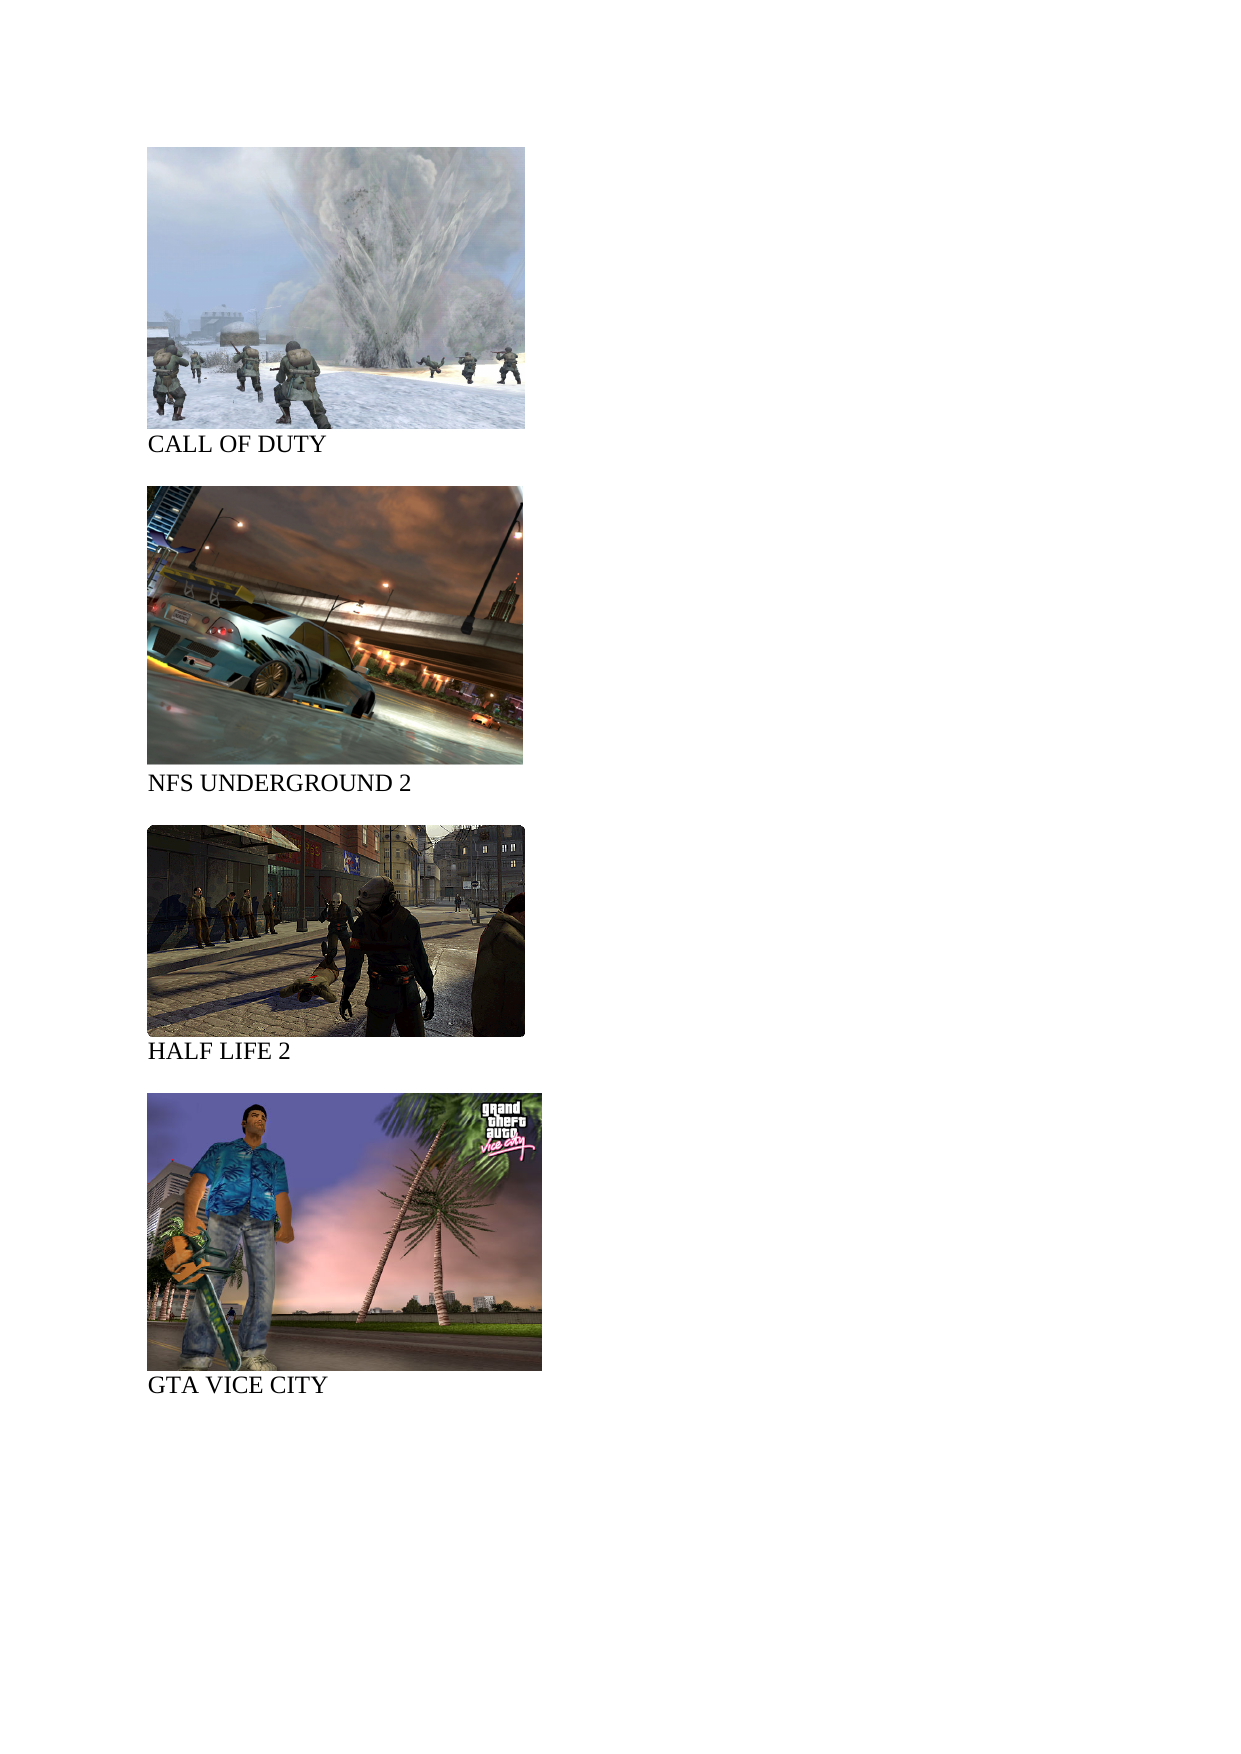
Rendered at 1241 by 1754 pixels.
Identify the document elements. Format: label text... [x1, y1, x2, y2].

text CALL OF DUTY [148, 429, 1093, 458]
picture [147, 147, 525, 429]
picture [147, 1093, 542, 1371]
picture [147, 486, 523, 768]
text HALF LIFE 2 [148, 1036, 1093, 1065]
picture [147, 825, 525, 1037]
text GTA VICE CITY [148, 1371, 1093, 1399]
text NFS UNDERGROUND 2 [148, 768, 1093, 797]
